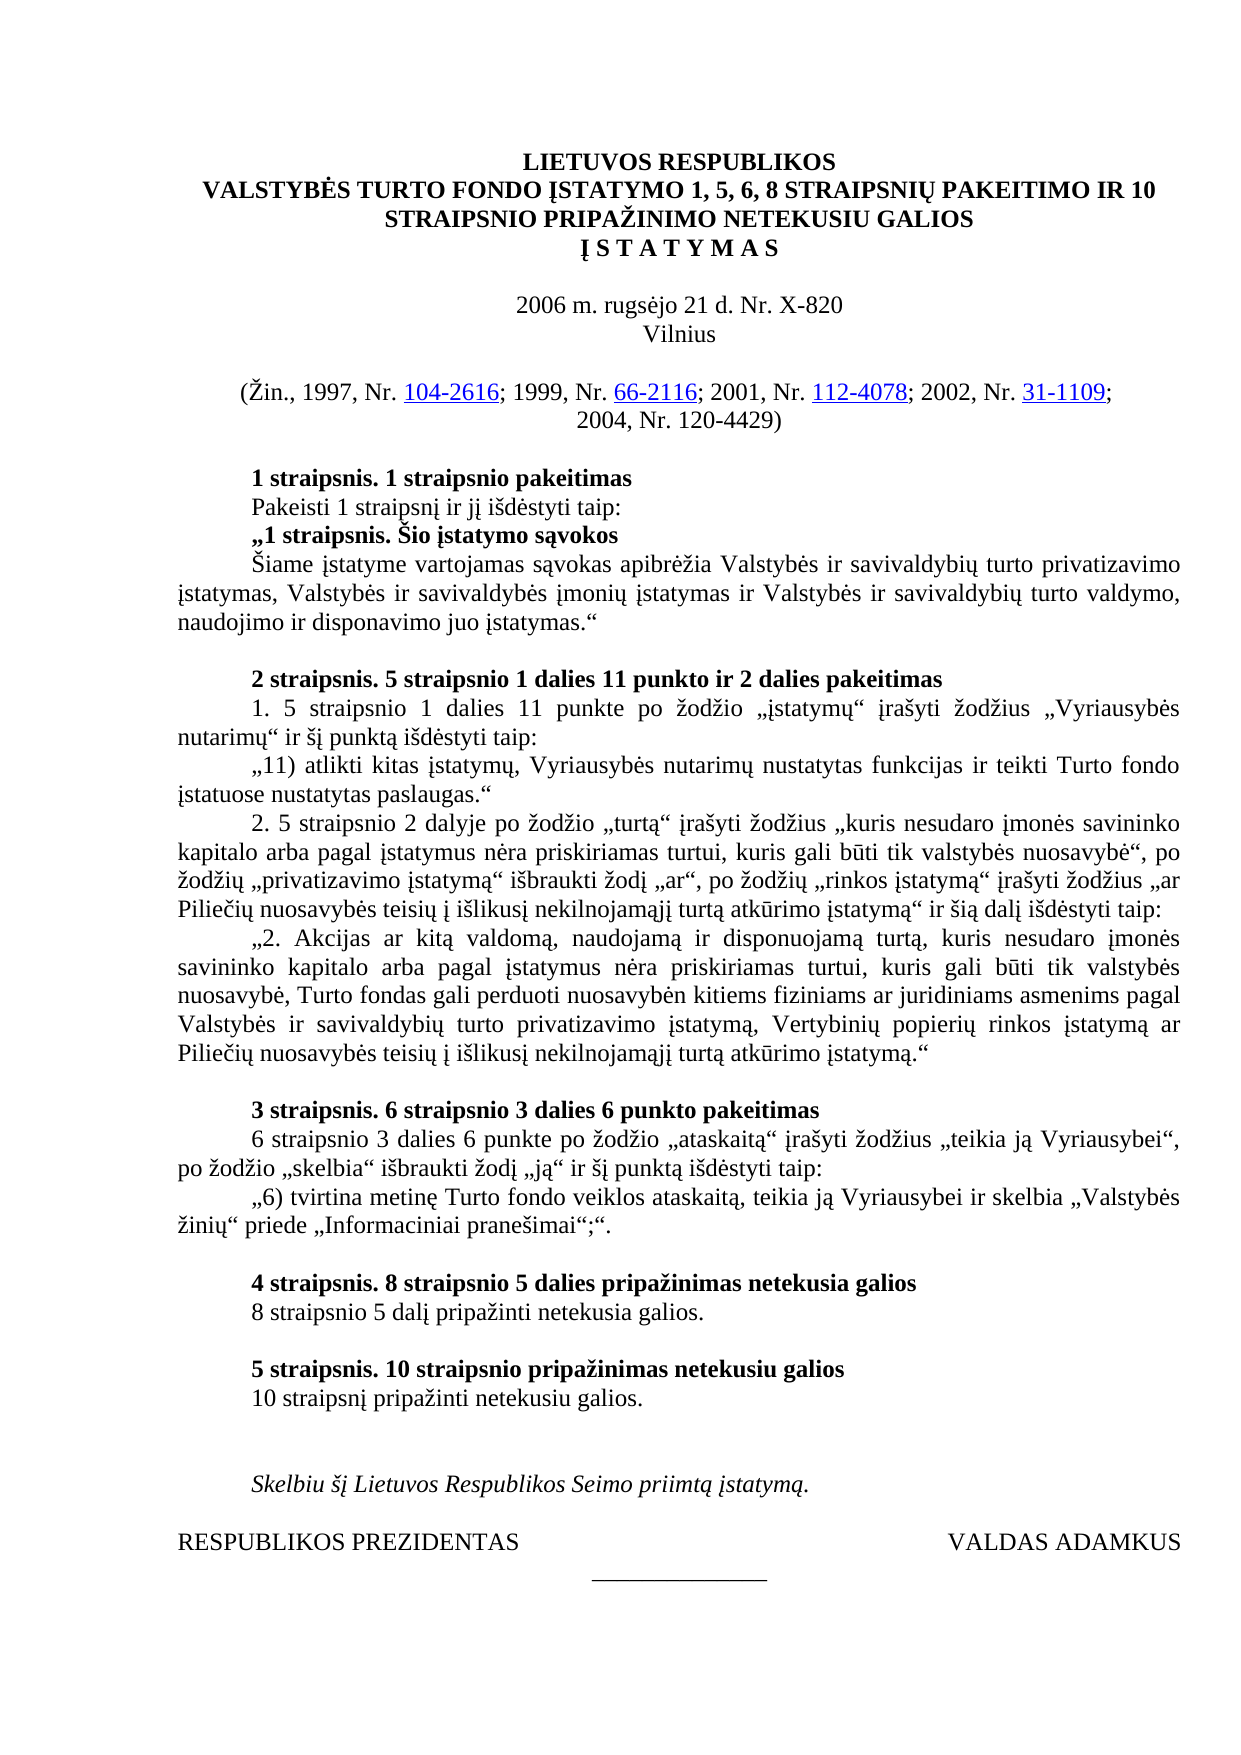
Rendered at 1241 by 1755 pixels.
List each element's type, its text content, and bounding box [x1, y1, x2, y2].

text Į S T A T Y M A S [177, 233, 1181, 262]
text „6) tvirtina metinę Turto fondo veiklos ataskaitą, teikia ją Vyriausybei ir skelbia „Valstybės žinių“ priede „Informaciniai pranešimai“;“. [177, 1182, 1181, 1239]
text 1 straipsnis. 1 straipsnio pakeitimas [177, 463, 1181, 492]
text RESPUBLIKOS PREZIDENTAS VALDAS ADAMKUS [177, 1527, 1181, 1556]
text 8 straipsnio 5 dalį pripažinti netekusia galios. [177, 1297, 1181, 1326]
text 6 straipsnio 3 dalies 6 punkte po žodžio „ataskaitą“ įrašyti žodžius „teikia ją Vyriausybei“, po žodžio „skelbia“ išbraukti žodį „ją“ ir šį punktą išdėstyti taip: [177, 1124, 1181, 1182]
text 5 straipsnis. 10 straipsnio pripažinimas netekusiu galios [177, 1354, 1181, 1383]
text Vilnius [177, 319, 1181, 348]
text 1. 5 straipsnio 1 dalies 11 punkte po žodžio „įstatymų“ įrašyti žodžius „Vyriausybės nutarimų“ ir šį punktą išdėstyti taip: [177, 693, 1181, 751]
text Skelbiu šį Lietuvos Respublikos Seimo priimtą įstatymą. [177, 1469, 1181, 1498]
text LIETUVOS RESPUBLIKOS [177, 147, 1181, 176]
text „11) atlikti kitas įstatymų, Vyriausybės nutarimų nustatytas funkcijas ir teikti Turto fondo įstatuose nustatytas paslaugas.“ [177, 751, 1181, 808]
text 2004, Nr. 120-4429) [177, 406, 1181, 434]
text (Žin., 1997, Nr. 104-2616; 1999, Nr. 66-2116; 2001, Nr. 112-4078; 2002, Nr. 31-1109; [177, 377, 1181, 406]
text 10 straipsnį pripažinti netekusiu galios. [177, 1383, 1181, 1412]
text 2006 m. rugsėjo 21 d. Nr. X-820 [177, 291, 1181, 319]
text Pakeisti 1 straipsnį ir jį išdėstyti taip: [177, 492, 1181, 521]
text „1 straipsnis. Šio įstatymo sąvokos [177, 521, 1181, 549]
text 4 straipsnis. 8 straipsnio 5 dalies pripažinimas netekusia galios [177, 1268, 1181, 1297]
text Šiame įstatyme vartojamas sąvokas apibrėžia Valstybės ir savivaldybių turto privatizavimo įstatymas, Valstybės ir savivaldybės įmonių įstatymas ir Valstybės ir savivaldybių turto valdymo, naudojimo ir disponavimo juo įstatymas.“ [177, 549, 1181, 636]
text 3 straipsnis. 6 straipsnio 3 dalies 6 punkto pakeitimas [177, 1096, 1181, 1124]
text 2 straipsnis. 5 straipsnio 1 dalies 11 punkto ir 2 dalies pakeitimas [177, 664, 1181, 693]
text VALSTYBĖS TURTO FONDO ĮSTATYMO 1, 5, 6, 8 STRAIPSNIŲ PAKEITIMO IR 10 STRAIPSNIO PRIPAŽINIMO NETEKUSIU GALIOS [177, 176, 1181, 233]
text 2. 5 straipsnio 2 dalyje po žodžio „turtą“ įrašyti žodžius „kuris nesudaro įmonės savininko kapitalo arba pagal įstatymus nėra priskiriamas turtui, kuris gali būti tik valstybės nuosavybė“, po žodžių „privatizavimo įstatymą“ išbraukti žodį „ar“, po žodžių „rinkos įstatymą“ įrašyti žodžius „ar Piliečių nuosavybės teisių į išlikusį nekilnojamąjį turtą atkūrimo įstatymą“ ir šią dalį išdėstyti taip: [177, 808, 1181, 923]
text „2. Akcijas ar kitą valdomą, naudojamą ir disponuojamą turtą, kuris nesudaro įmonės savininko kapitalo arba pagal įstatymus nėra priskiriamas turtui, kuris gali būti tik valstybės nuosavybė, Turto fondas gali perduoti nuosavybėn kitiems fiziniams ar juridiniams asmenims pagal Valstybės ir savivaldybių turto privatizavimo įstatymą, Vertybinių popierių rinkos įstatymą ar Piliečių nuosavybės teisių į išlikusį nekilnojamąjį turtą atkūrimo įstatymą.“ [177, 923, 1181, 1067]
text ______________ [177, 1556, 1181, 1584]
